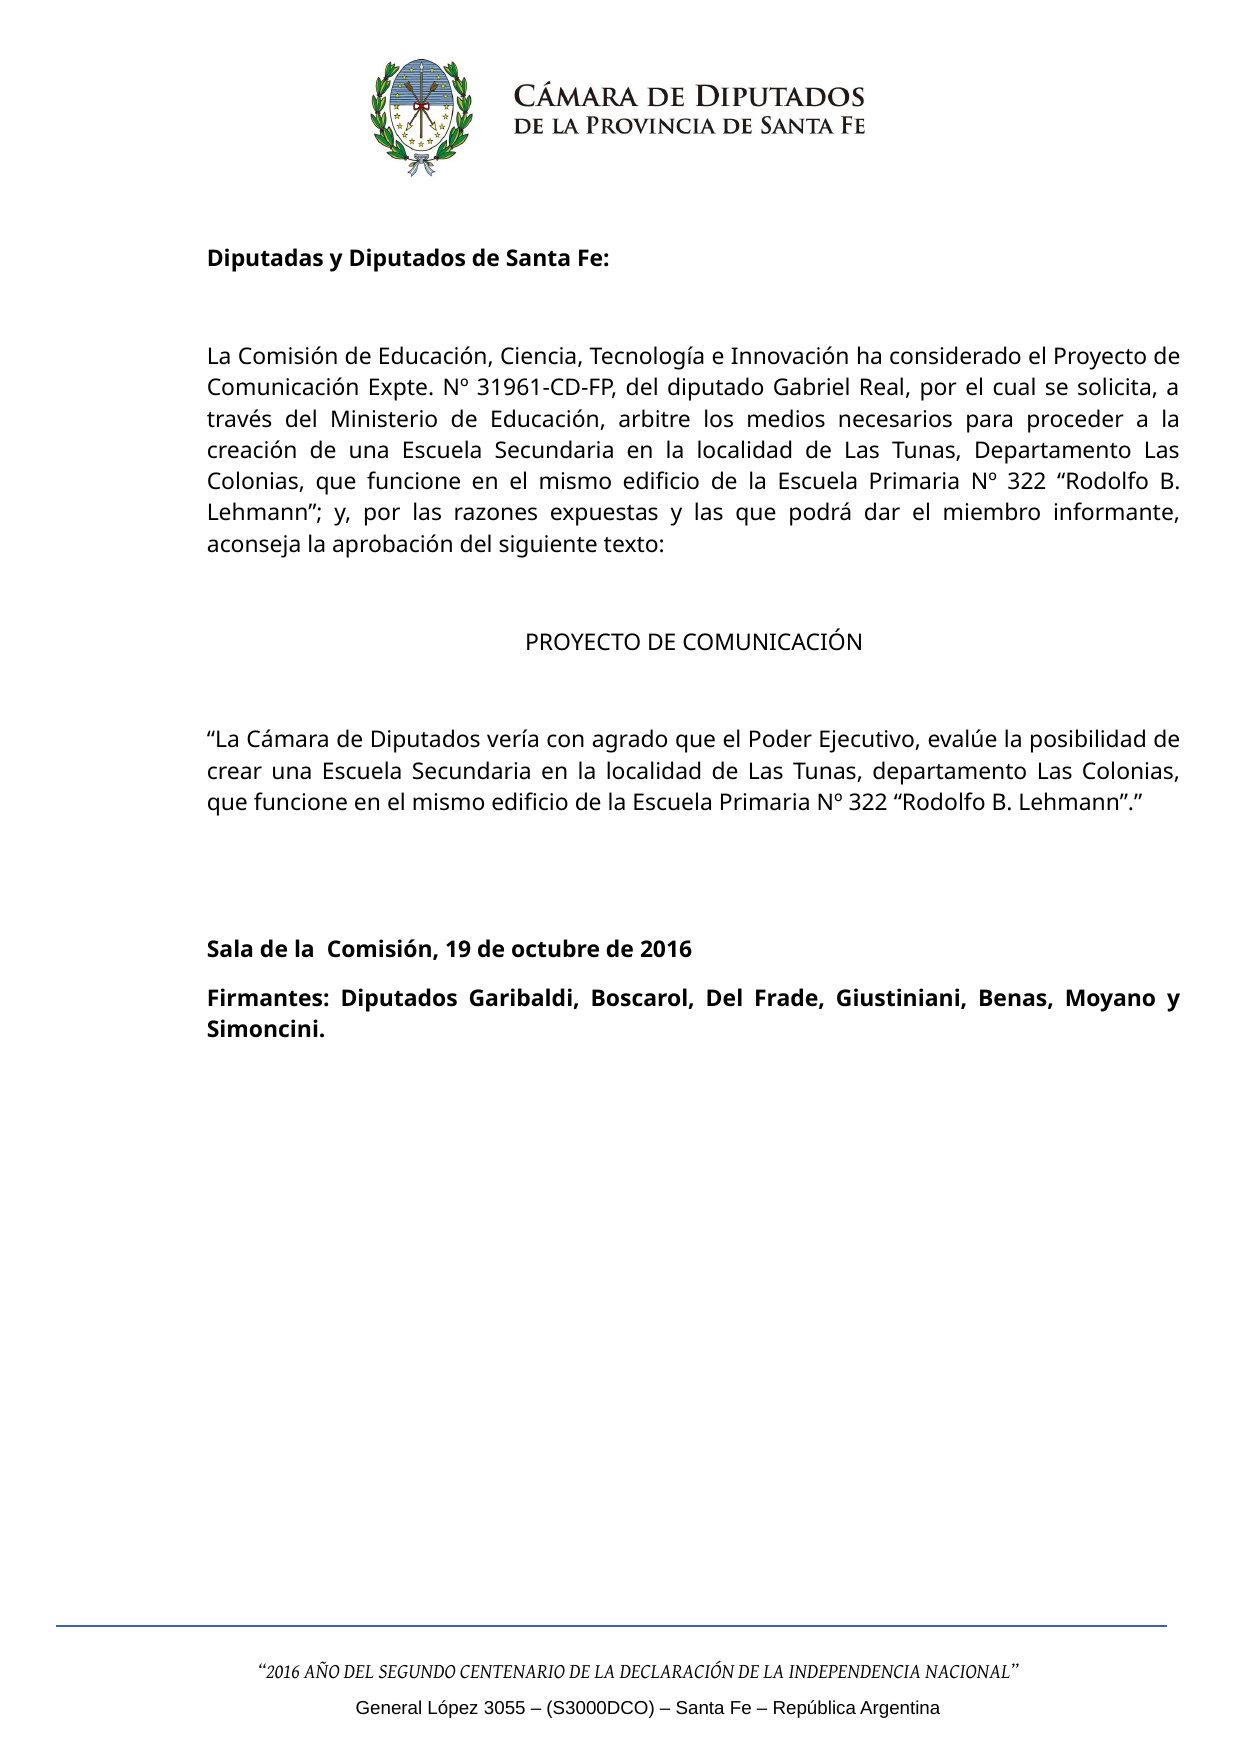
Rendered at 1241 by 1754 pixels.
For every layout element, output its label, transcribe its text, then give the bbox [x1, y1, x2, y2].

text Diputadas y Diputados de Santa Fe: [207, 242, 1181, 273]
text Sala de la Comisión, 19 de octubre de 2016 [207, 933, 1181, 964]
text La Comisión de Educación, Ciencia, Tecnología e Innovación ha considerado el Proyecto de Comunicación Expte. Nº 31961-CD-FP, del diputado Gabriel Real, por el cual se solicita, a través del Ministerio de Educación, arbitre los medios necesarios para proceder a la creación de una Escuela Secundaria en la localidad de Las Tunas, Departamento Las Colonias, que funcione en el mismo edificio de la Escuela Primaria Nº 322 “Rodolfo B. Lehmann”; y, por las razones expuestas y las que podrá dar el miembro informante, aconseja la aprobación del siguiente texto: [207, 340, 1181, 559]
text PROYECTO DE COMUNICACIÓN [207, 626, 1181, 657]
text “La Cámara de Diputados vería con agrado que el Poder Ejecutivo, evalúe la posibilidad de crear una Escuela Secundaria en la localidad de Las Tunas, departamento Las Colonias, que funcione en el mismo edificio de la Escuela Primaria Nº 322 “Rodolfo B. Lehmann”.” [207, 723, 1181, 817]
picture [370, 59, 865, 181]
text Firmantes: Diputados Garibaldi, Boscarol, Del Frade, Giustiniani, Benas, Moyano y Simoncini. [207, 982, 1181, 1044]
